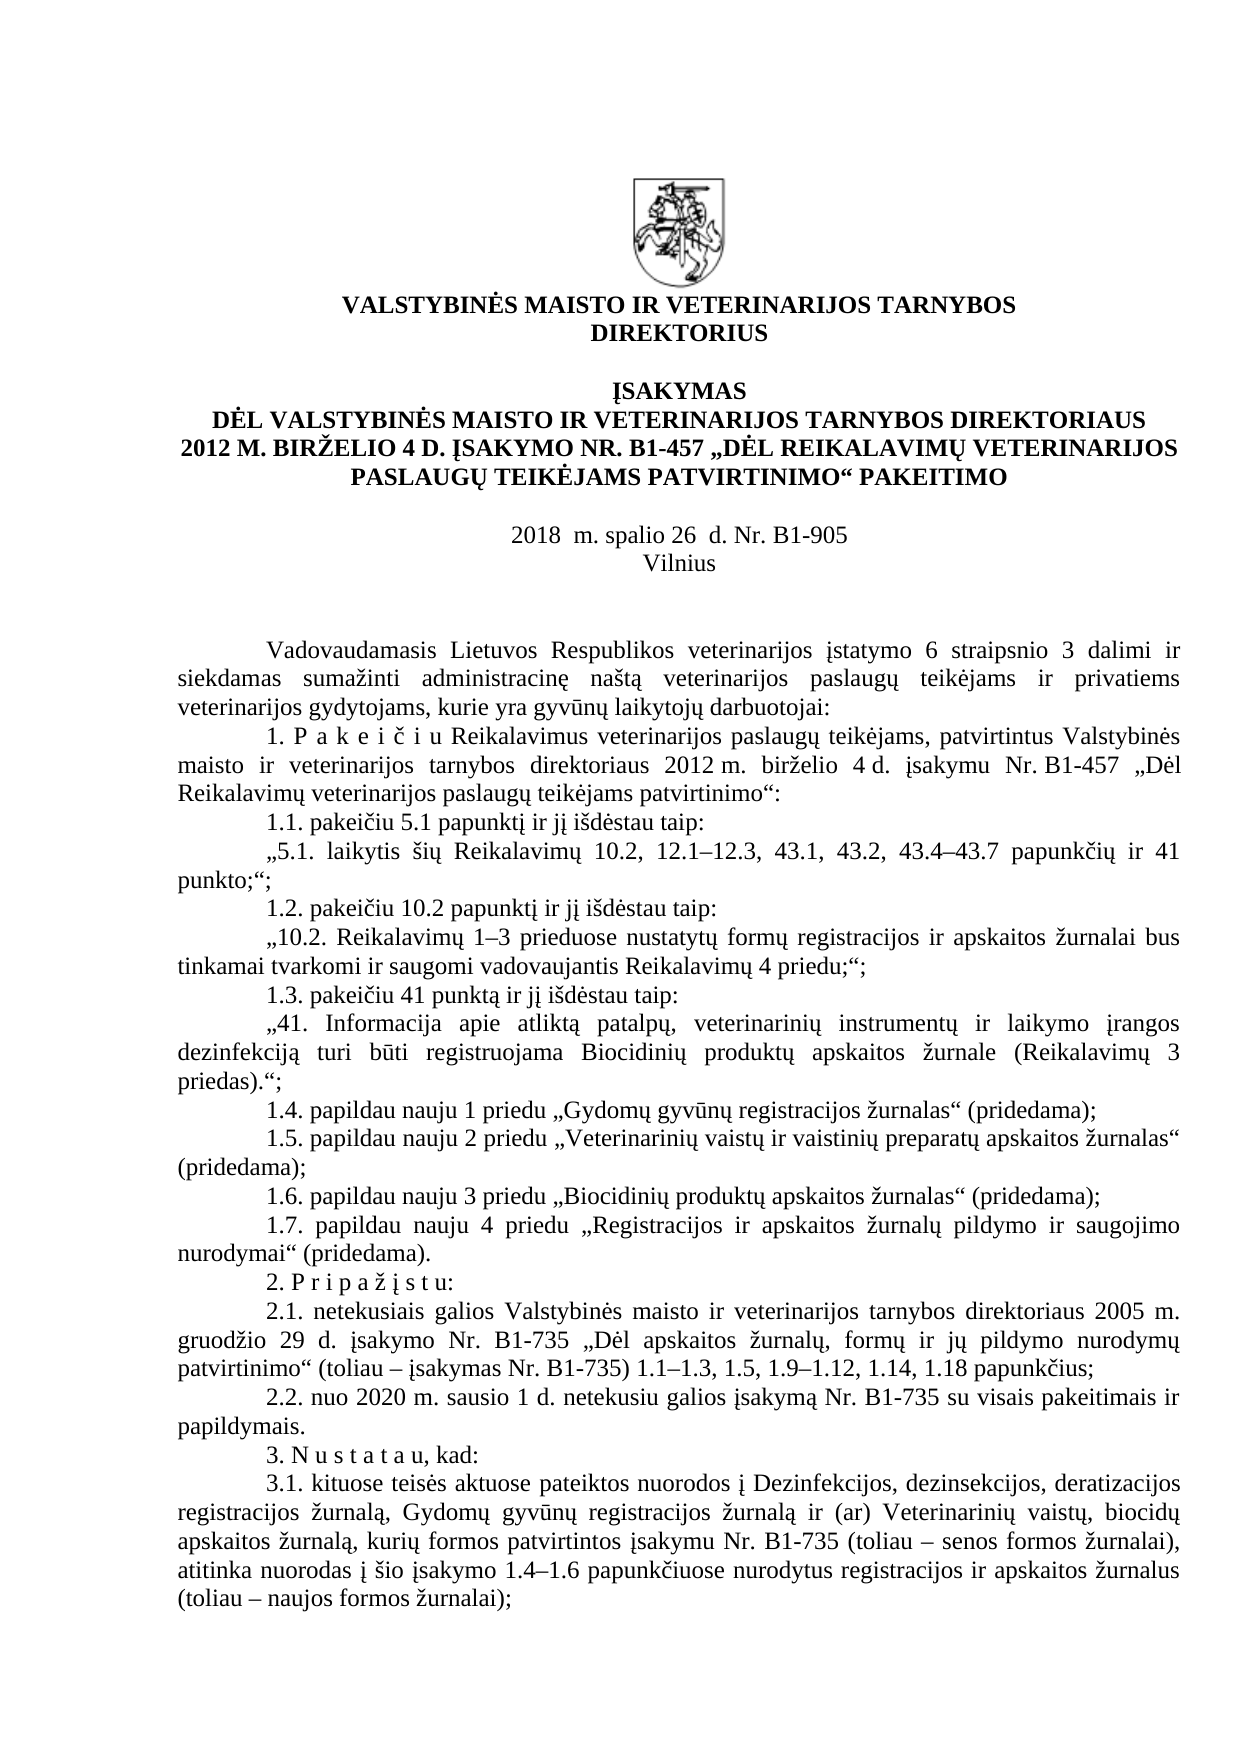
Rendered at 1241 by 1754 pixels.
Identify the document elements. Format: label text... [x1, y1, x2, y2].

text 3. N u s t a t a u, kad: [177, 1440, 1181, 1468]
text 2.1. netekusiais galios Valstybinės maisto ir veterinarijos tarnybos direktoriaus 2005 m. gruodžio 29 d. įsakymo Nr. B1-735 „Dėl apskaitos žurnalų, formų ir jų pildymo nurodymų patvirtinimo“ (toliau – įsakymas Nr. B1-735) 1.1–1.3, 1.5, 1.9–1.12, 1.14, 1.18 papunkčius; [177, 1296, 1181, 1382]
text 2018 m. spalio 26 d. Nr. B1-905 [177, 520, 1181, 548]
text 1.3. pakeičiu 41 punktą ir jį išdėstau taip: [177, 980, 1181, 1008]
text „41. Informacija apie atliktą patalpų, veterinarinių instrumentų ir laikymo įrangos dezinfekciją turi būti registruojama Biocidinių produktų apskaitos žurnale (Reikalavimų 3 priedas).“; [177, 1008, 1181, 1095]
text DĖL VALSTYBINĖS MAISTO IR VETERINARIJOS TARNYBOS DIREKTORIAUS 2012 m. BIRŽELIO 4 d. ĮSAKYMO Nr. B1-457 „DĖL REIKALAVIMŲ VETERINARIJOS PASLAUGŲ TEIKĖJAMS PATVIRTINIMO“ PAKEITIMO [177, 405, 1181, 491]
text VALSTYBINĖS MAISTO IR VETERINARIJOS TARNYBOS [177, 290, 1181, 318]
text Vilnius [177, 548, 1181, 577]
text 2.2. nuo 2020 m. sausio 1 d. netekusiu galios įsakymą Nr. B1-735 su visais pakeitimais ir papildymais. [177, 1382, 1181, 1440]
text 1.1. pakeičiu 5.1 papunktį ir jį išdėstau taip: [177, 807, 1181, 836]
text 1.5. papildau nauju 2 priedu „Veterinarinių vaistų ir vaistinių preparatų apskaitos žurnalas“ (pridedama); [177, 1123, 1181, 1181]
text 2. P r i p a ž į s t u: [177, 1267, 1181, 1296]
text 1.7. papildau nauju 4 priedu „Registracijos ir apskaitos žurnalų pildymo ir saugojimo nurodymai“ (pridedama). [177, 1210, 1181, 1267]
text DIREKTORIUS [177, 318, 1181, 347]
text 3.1. kituose teisės aktuose pateiktos nuorodos į Dezinfekcijos, dezinsekcijos, deratizacijos registracijos žurnalą, Gydomų gyvūnų registracijos žurnalą ir (ar) Veterinarinių vaistų, biocidų apskaitos žurnalą, kurių formos patvirtintos įsakymu Nr. B1-735 (toliau – senos formos žurnalai), atitinka nuorodas į šio įsakymo 1.4–1.6 papunkčiuose nurodytus registracijos ir apskaitos žurnalus (toliau – naujos formos žurnalai); [177, 1468, 1181, 1612]
text „10.2. Reikalavimų 1–3 prieduose nustatytų formų registracijos ir apskaitos žurnalai bus tinkamai tvarkomi ir saugomi vadovaujantis Reikalavimų 4 priedu;“; [177, 922, 1181, 980]
text Vadovaudamasis Lietuvos Respublikos veterinarijos įstatymo 6 straipsnio 3 dalimi ir siekdamas sumažinti administracinę naštą veterinarijos paslaugų teikėjams ir privatiems veterinarijos gydytojams, kurie yra gyvūnų laikytojų darbuotojai: [177, 635, 1181, 721]
text 1.2. pakeičiu 10.2 papunktį ir jį išdėstau taip: [177, 893, 1181, 922]
text 1. P a k e i č i u Reikalavimus veterinarijos paslaugų teikėjams, patvirtintus Valstybinės maisto ir veterinarijos tarnybos direktoriaus 2012 m. birželio 4 d. įsakymu Nr. B1-457 „Dėl Reikalavimų veterinarijos paslaugų teikėjams patvirtinimo“: [177, 721, 1181, 807]
text 1.4. papildau nauju 1 priedu „Gydomų gyvūnų registracijos žurnalas“ (pridedama); [177, 1095, 1181, 1123]
text 1.6. papildau nauju 3 priedu „Biocidinių produktų apskaitos žurnalas“ (pridedama); [177, 1181, 1181, 1210]
text ĮSAKYMAS [177, 376, 1181, 405]
text „5.1. laikytis šių Reikalavimų 10.2, 12.1–12.3, 43.1, 43.2, 43.4–43.7 papunkčių ir 41 punkto;“; [177, 836, 1181, 893]
